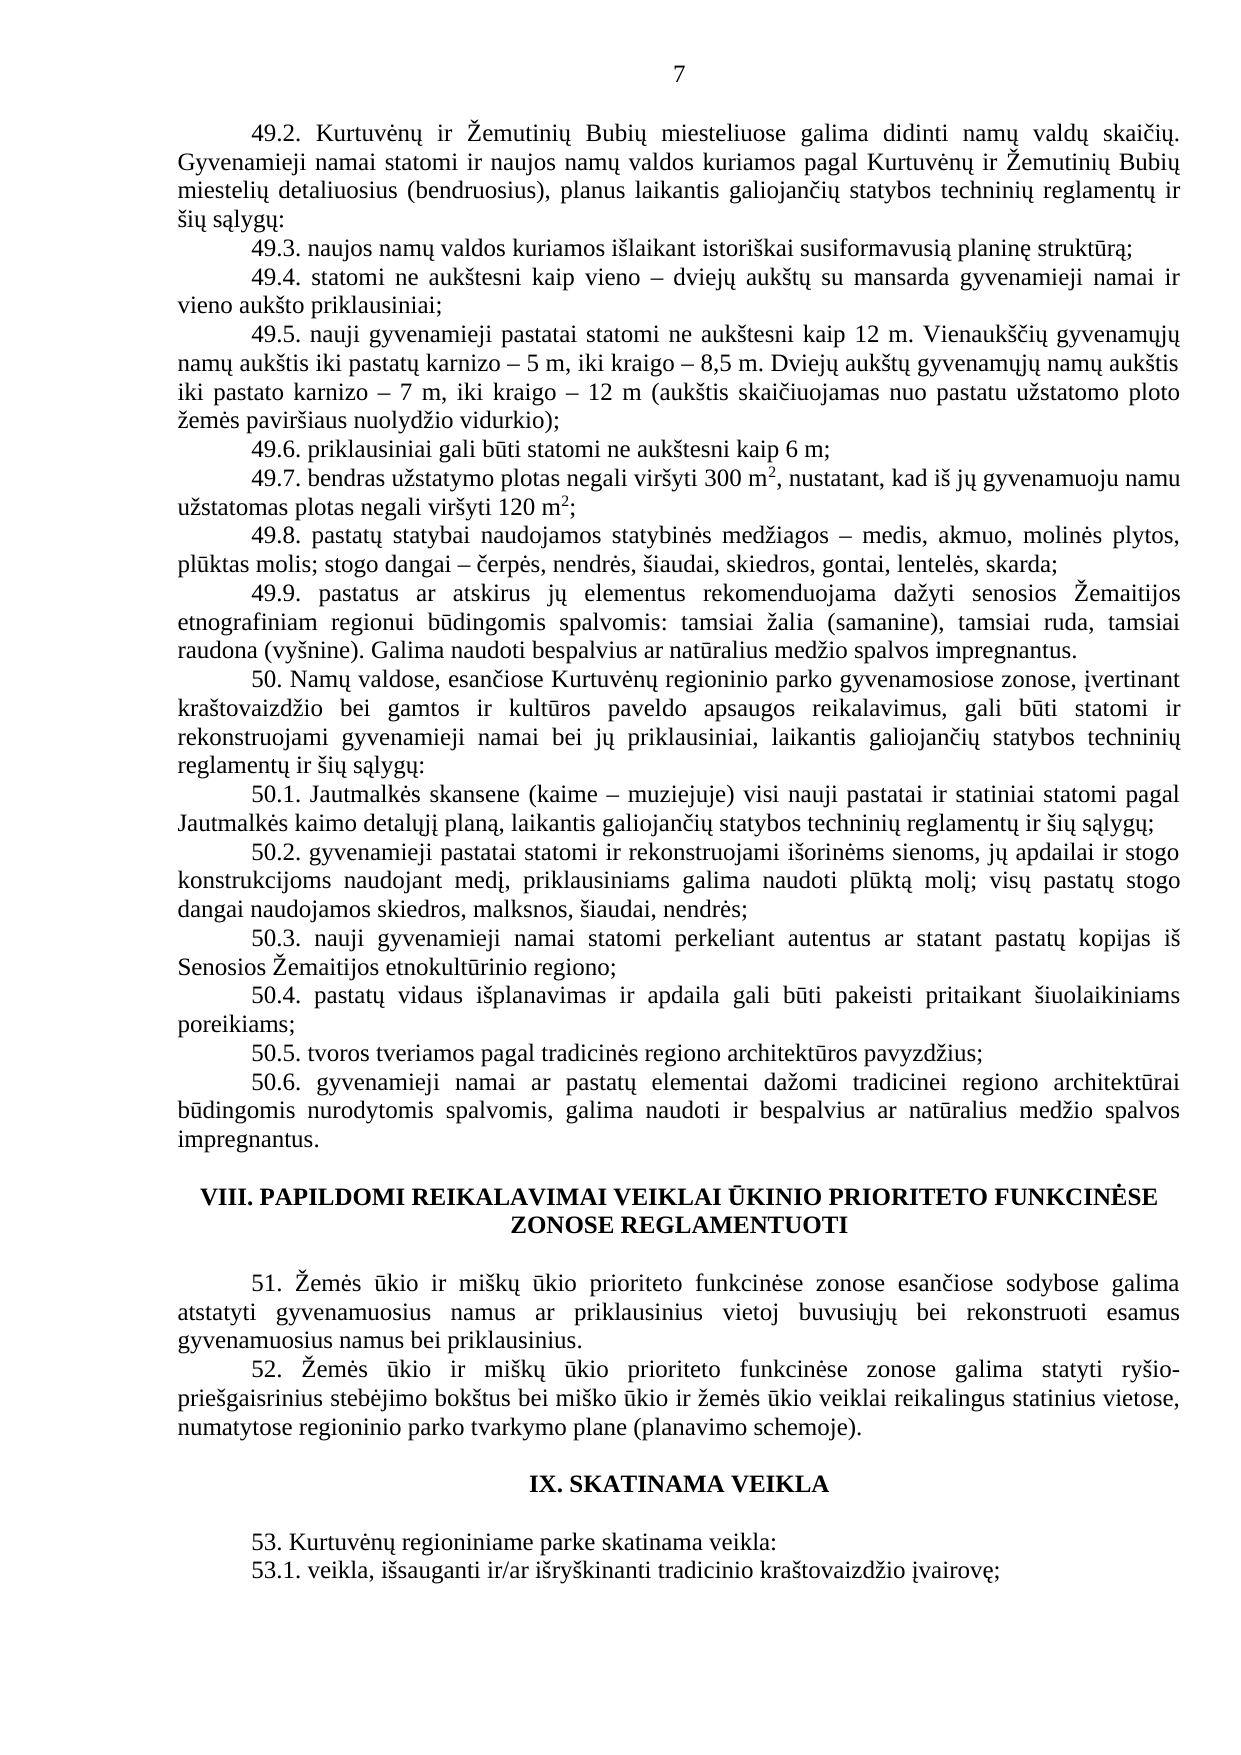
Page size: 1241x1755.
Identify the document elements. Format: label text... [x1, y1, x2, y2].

text 53. Kurtuvėnų regioniniame parke skatinama veikla: [177, 1527, 1181, 1556]
text 49.8. pastatų statybai naudojamos statybinės medžiagos – medis, akmuo, molinės plytos, plūktas molis; stogo dangai – čerpės, nendrės, šiaudai, skiedros, gontai, lentelės, skarda; [177, 521, 1181, 578]
text 53.1. veikla, išsauganti ir/ar išryškinanti tradicinio kraštovaizdžio įvairovę; [177, 1556, 1181, 1584]
text 49.7. bendras užstatymo plotas negali viršyti 300 m2, nustatant, kad iš jų gyvenamuoju namu užstatomas plotas negali viršyti 120 m2; [177, 463, 1181, 521]
text 50.5. tvoros tveriamos pagal tradicinės regiono architektūros pavyzdžius; [177, 1038, 1181, 1067]
text VIII. PAPILDOMI REIKALAVIMAI VEIKLAI ūkinio prioriteto funkcinėsE zonosE REGLAMENTUOTI [177, 1182, 1181, 1239]
text 49.3. naujos namų valdos kuriamos išlaikant istoriškai susiformavusią planinę struktūrą; [177, 233, 1181, 262]
text 50. Namų valdose, esančiose Kurtuvėnų regioninio parko gyvenamosiose zonose, įvertinant kraštovaizdžio bei gamtos ir kultūros paveldo apsaugos reikalavimus, gali būti statomi ir rekonstruojami gyvenamieji namai bei jų priklausiniai, laikantis galiojančių statybos techninių reglamentų ir šių sąlygų: [177, 664, 1181, 779]
text 49.4. statomi ne aukštesni kaip vieno – dviejų aukštų su mansarda gyvenamieji namai ir vieno aukšto priklausiniai; [177, 262, 1181, 319]
text 50.4. pastatų vidaus išplanavimas ir apdaila gali būti pakeisti pritaikant šiuolaikiniams poreikiams; [177, 981, 1181, 1038]
text 49.5. nauji gyvenamieji pastatai statomi ne aukštesni kaip 12 m. Vienaukščių gyvenamųjų namų aukštis iki pastatų karnizo – 5 m, iki kraigo – 8,5 m. Dviejų aukštų gyvenamųjų namų aukštis iki pastato karnizo – 7 m, iki kraigo – 12 m (aukštis skaičiuojamas nuo pastatu užstatomo ploto žemės paviršiaus nuolydžio vidurkio); [177, 319, 1181, 434]
text 52. Žemės ūkio ir miškų ūkio prioriteto funkcinėse zonose galima statyti ryšio-priešgaisrinius stebėjimo bokštus bei miško ūkio ir žemės ūkio veiklai reikalingus statinius vietose, numatytose regioninio parko tvarkymo plane (planavimo schemoje). [177, 1354, 1181, 1441]
text 50.1. Jautmalkės skansene (kaime – muziejuje) visi nauji pastatai ir statiniai statomi pagal Jautmalkės kaimo detalųjį planą, laikantis galiojančių statybos techninių reglamentų ir šių sąlygų; [177, 779, 1181, 837]
text 51. Žemės ūkio ir miškų ūkio prioriteto funkcinėse zonose esančiose sodybose galima atstatyti gyvenamuosius namus ar priklausinius vietoj buvusiųjų bei rekonstruoti esamus gyvenamuosius namus bei priklausinius. [177, 1268, 1181, 1354]
text 50.6. gyvenamieji namai ar pastatų elementai dažomi tradicinei regiono architektūrai būdingomis nurodytomis spalvomis, galima naudoti ir bespalvius ar natūralius medžio spalvos impregnantus. [177, 1067, 1181, 1153]
text IX. SKATINAMA VEIKLA [177, 1469, 1181, 1498]
text 49.2. Kurtuvėnų ir Žemutinių Bubių miesteliuose galima didinti namų valdų skaičių. Gyvenamieji namai statomi ir naujos namų valdos kuriamos pagal Kurtuvėnų ir Žemutinių Bubių miestelių detaliuosius (bendruosius), planus laikantis galiojančių statybos techninių reglamentų ir šių sąlygų: [177, 118, 1181, 233]
text 50.2. gyvenamieji pastatai statomi ir rekonstruojami išorinėms sienoms, jų apdailai ir stogo konstrukcijoms naudojant medį, priklausiniams galima naudoti plūktą molį; visų pastatų stogo dangai naudojamos skiedros, malksnos, šiaudai, nendrės; [177, 837, 1181, 923]
text 49.9. pastatus ar atskirus jų elementus rekomenduojama dažyti senosios Žemaitijos etnografiniam regionui būdingomis spalvomis: tamsiai žalia (samanine), tamsiai ruda, tamsiai raudona (vyšnine). Galima naudoti bespalvius ar natūralius medžio spalvos impregnantus. [177, 578, 1181, 664]
text 49.6. priklausiniai gali būti statomi ne aukštesni kaip 6 m; [177, 434, 1181, 463]
text 50.3. nauji gyvenamieji namai statomi perkeliant autentus ar statant pastatų kopijas iš Senosios Žemaitijos etnokultūrinio regiono; [177, 923, 1181, 981]
